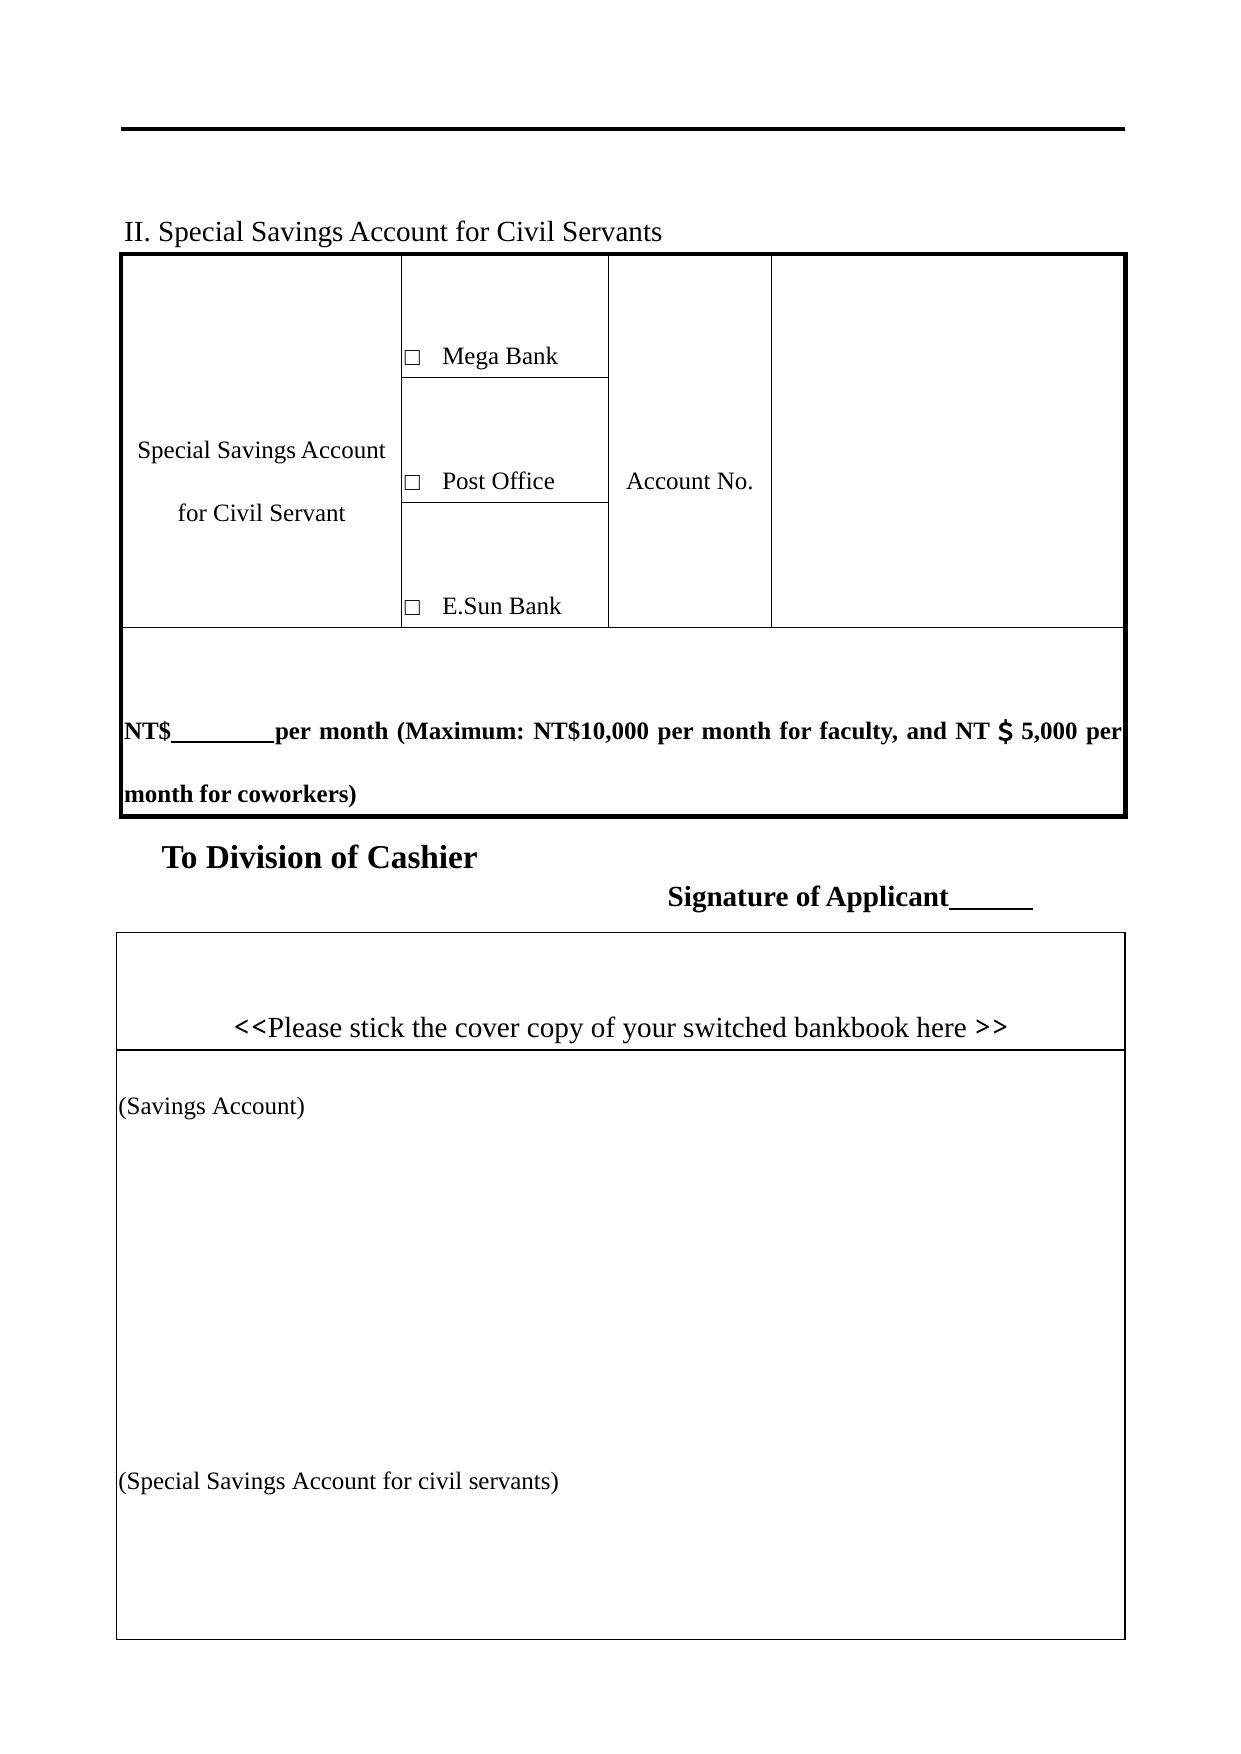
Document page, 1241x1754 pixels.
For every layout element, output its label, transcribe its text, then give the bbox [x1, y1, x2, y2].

table_cell [116, 814, 121, 932]
table_cell NT$ per month (Maximum: NT$10,000 per month for faculty, and NT＄5,000 per month for coworkers) [123, 628, 1123, 814]
table_cell Post Office [402, 378, 608, 502]
table_cell E.Sun Bank [402, 503, 608, 627]
table_cell <<Please stick the cover copy of your switched bankbook here >> [117, 933, 1124, 1049]
table_cell [116, 127, 121, 252]
table_cell II. Special Savings Account for Civil Servants [121, 131, 1125, 252]
table_cell Account No. [609, 256, 771, 627]
table_cell To Division of Cashier Signature of Applicant [121, 819, 1125, 932]
table_cell Mega Bank [402, 256, 608, 377]
table_cell (Savings Account) (Special Savings Account for civil servants) [117, 1051, 1124, 1639]
table_cell [772, 256, 1123, 627]
table_cell Special Savings Account for Civil Servant [123, 256, 401, 627]
